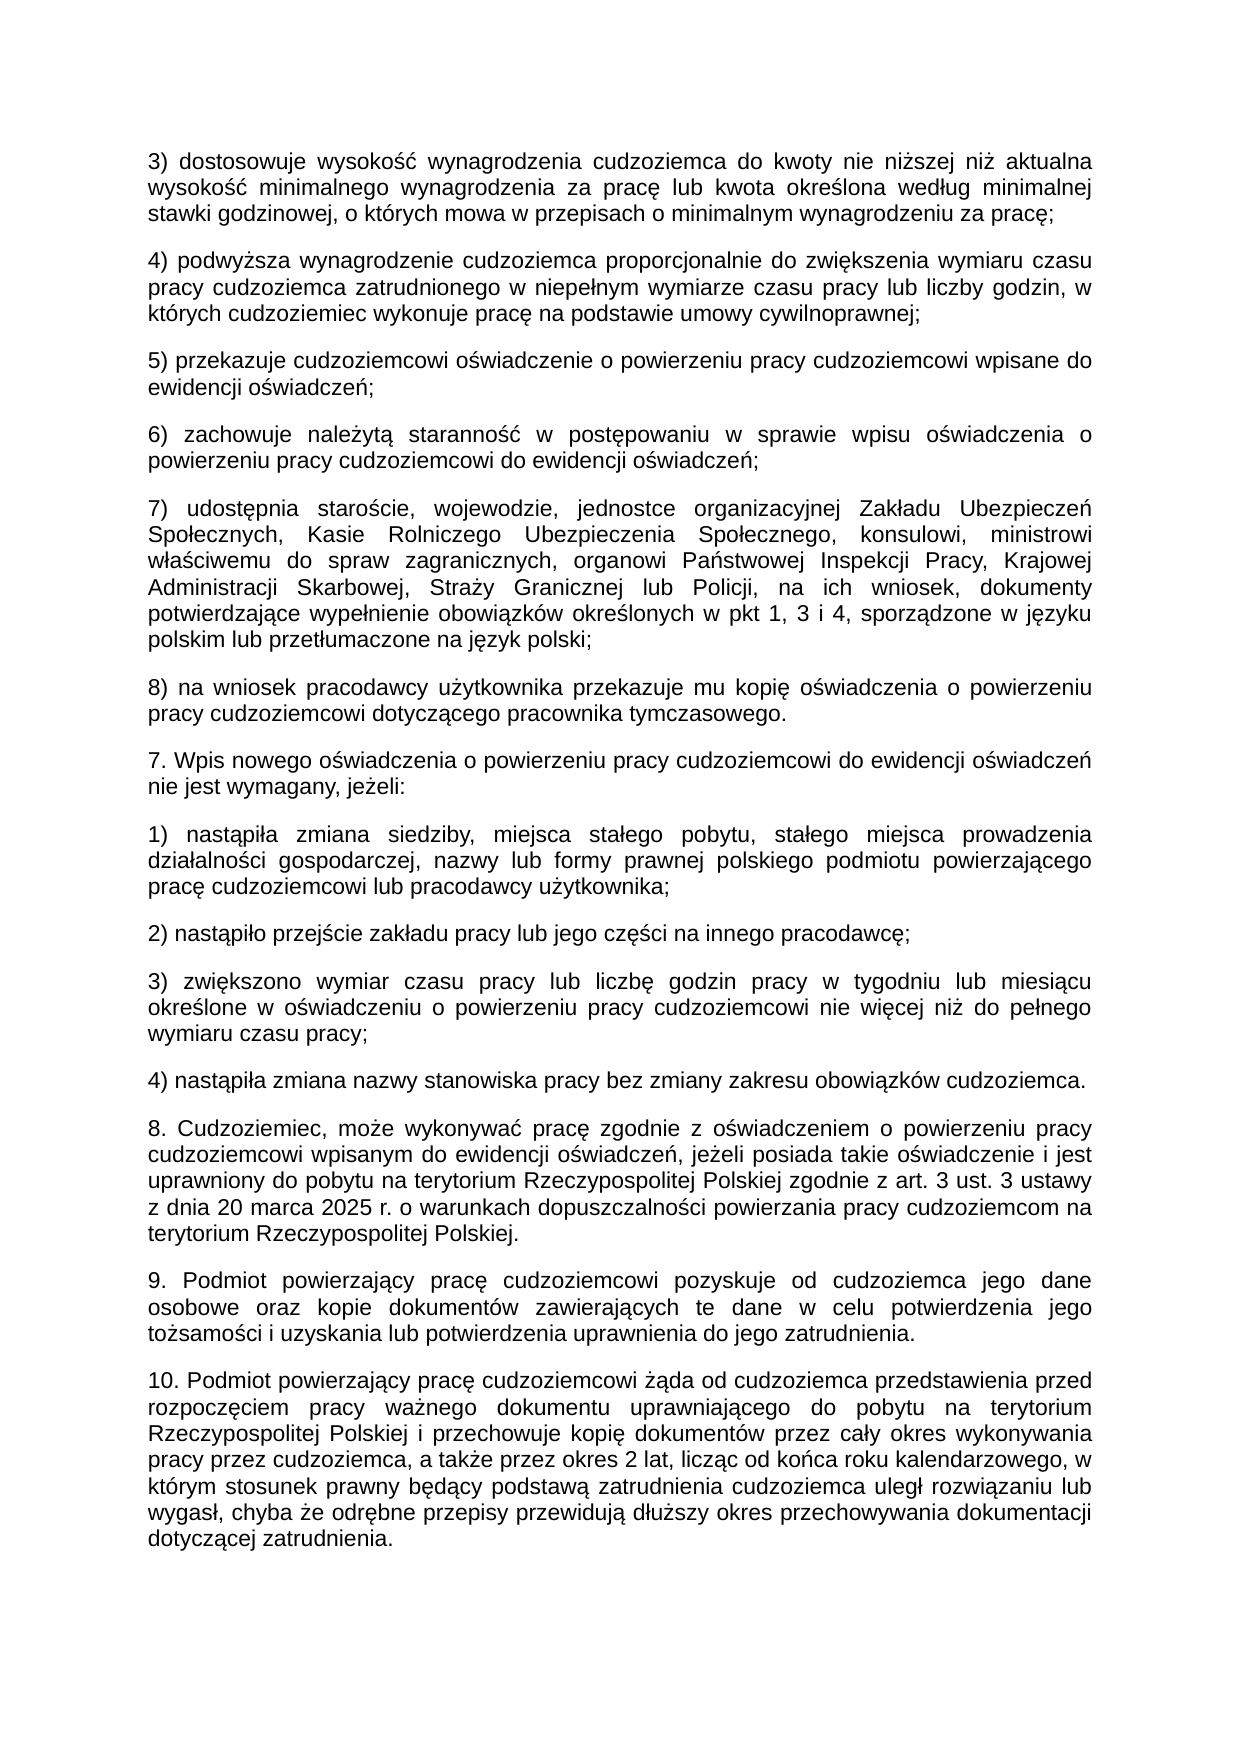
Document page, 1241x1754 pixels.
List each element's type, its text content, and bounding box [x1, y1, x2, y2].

text 7) udostępnia staroście, wojewodzie, jednostce organizacyjnej Zakładu Ubezpieczeń Społecznych, Kasie Rolniczego Ubezpieczenia Społecznego, konsulowi, ministrowi właściwemu do spraw zagranicznych, organowi Państwowej Inspekcji Pracy, Krajowej Administracji Skarbowej, Straży Granicznej lub Policji, na ich wniosek, dokumenty potwierdzające wypełnienie obowiązków określonych w pkt 1, 3 i 4, sporządzone w języku polskim lub przetłumaczone na język polski; [148, 494, 1093, 653]
text 4) nastąpiła zmiana nazwy stanowiska pracy bez zmiany zakresu obowiązków cudzoziemca. [148, 1067, 1093, 1094]
text 8) na wniosek pracodawcy użytkownika przekazuje mu kopię oświadczenia o powierzeniu pracy cudzoziemcowi dotyczącego pracownika tymczasowego. [148, 673, 1093, 726]
text 3) dostosowuje wysokość wynagrodzenia cudzoziemca do kwoty nie niższej niż aktualna wysokość minimalnego wynagrodzenia za pracę lub kwota określona według minimalnej stawki godzinowej, o których mowa w przepisach o minimalnym wynagrodzeniu za pracę; [148, 148, 1093, 227]
text 10. Podmiot powierzający pracę cudzoziemcowi żąda od cudzoziemca przedstawienia przed rozpoczęciem pracy ważnego dokumentu uprawniającego do pobytu na terytorium Rzeczypospolitej Polskiej i przechowuje kopię dokumentów przez cały okres wykonywania pracy przez cudzoziemca, a także przez okres 2 lat, licząc od końca roku kalendarzowego, w którym stosunek prawny będący podstawą zatrudnienia cudzoziemca uległ rozwiązaniu lub wygasł, chyba że odrębne przepisy przewidują dłuższy okres przechowywania dokumentacji dotyczącej zatrudnienia. [148, 1367, 1093, 1552]
text 2) nastąpiło przejście zakładu pracy lub jego części na innego pracodawcę; [148, 920, 1093, 947]
text 7. Wpis nowego oświadczenia o powierzeniu pracy cudzoziemcowi do ewidencji oświadczeń nie jest wymagany, jeżeli: [148, 747, 1093, 800]
text 5) przekazuje cudzoziemcowi oświadczenie o powierzeniu pracy cudzoziemcowi wpisane do ewidencji oświadczeń; [148, 347, 1093, 400]
text 1) nastąpiła zmiana siedziby, miejsca stałego pobytu, stałego miejsca prowadzenia działalności gospodarczej, nazwy lub formy prawnej polskiego podmiotu powierzającego pracę cudzoziemcowi lub pracodawcy użytkownika; [148, 821, 1093, 899]
text 9. Podmiot powierzający pracę cudzoziemcowi pozyskuje od cudzoziemca jego dane osobowe oraz kopie dokumentów zawierających te dane w celu potwierdzenia jego tożsamości i uzyskania lub potwierdzenia uprawnienia do jego zatrudnienia. [148, 1267, 1093, 1346]
text 8. Cudzoziemiec, może wykonywać pracę zgodnie z oświadczeniem o powierzeniu pracy cudzoziemcowi wpisanym do ewidencji oświadczeń, jeżeli posiada takie oświadczenie i jest uprawniony do pobytu na terytorium Rzeczypospolitej Polskiej zgodnie z art. 3 ust. 3 ustawy z dnia 20 marca 2025 r. o warunkach dopuszczalności powierzania pracy cudzoziemcom na terytorium Rzeczypospolitej Polskiej. [148, 1115, 1093, 1246]
text 3) zwiększono wymiar czasu pracy lub liczbę godzin pracy w tygodniu lub miesiącu określone w oświadczeniu o powierzeniu pracy cudzoziemcowi nie więcej niż do pełnego wymiaru czasu pracy; [148, 968, 1093, 1047]
text 4) podwyższa wynagrodzenie cudzoziemca proporcjonalnie do zwiększenia wymiaru czasu pracy cudzoziemca zatrudnionego w niepełnym wymiarze czasu pracy lub liczby godzin, w których cudzoziemiec wykonuje pracę na podstawie umowy cywilnoprawnej; [148, 247, 1093, 327]
text 6) zachowuje należytą staranność w postępowaniu w sprawie wpisu oświadczenia o powierzeniu pracy cudzoziemcowi do ewidencji oświadczeń; [148, 421, 1093, 474]
